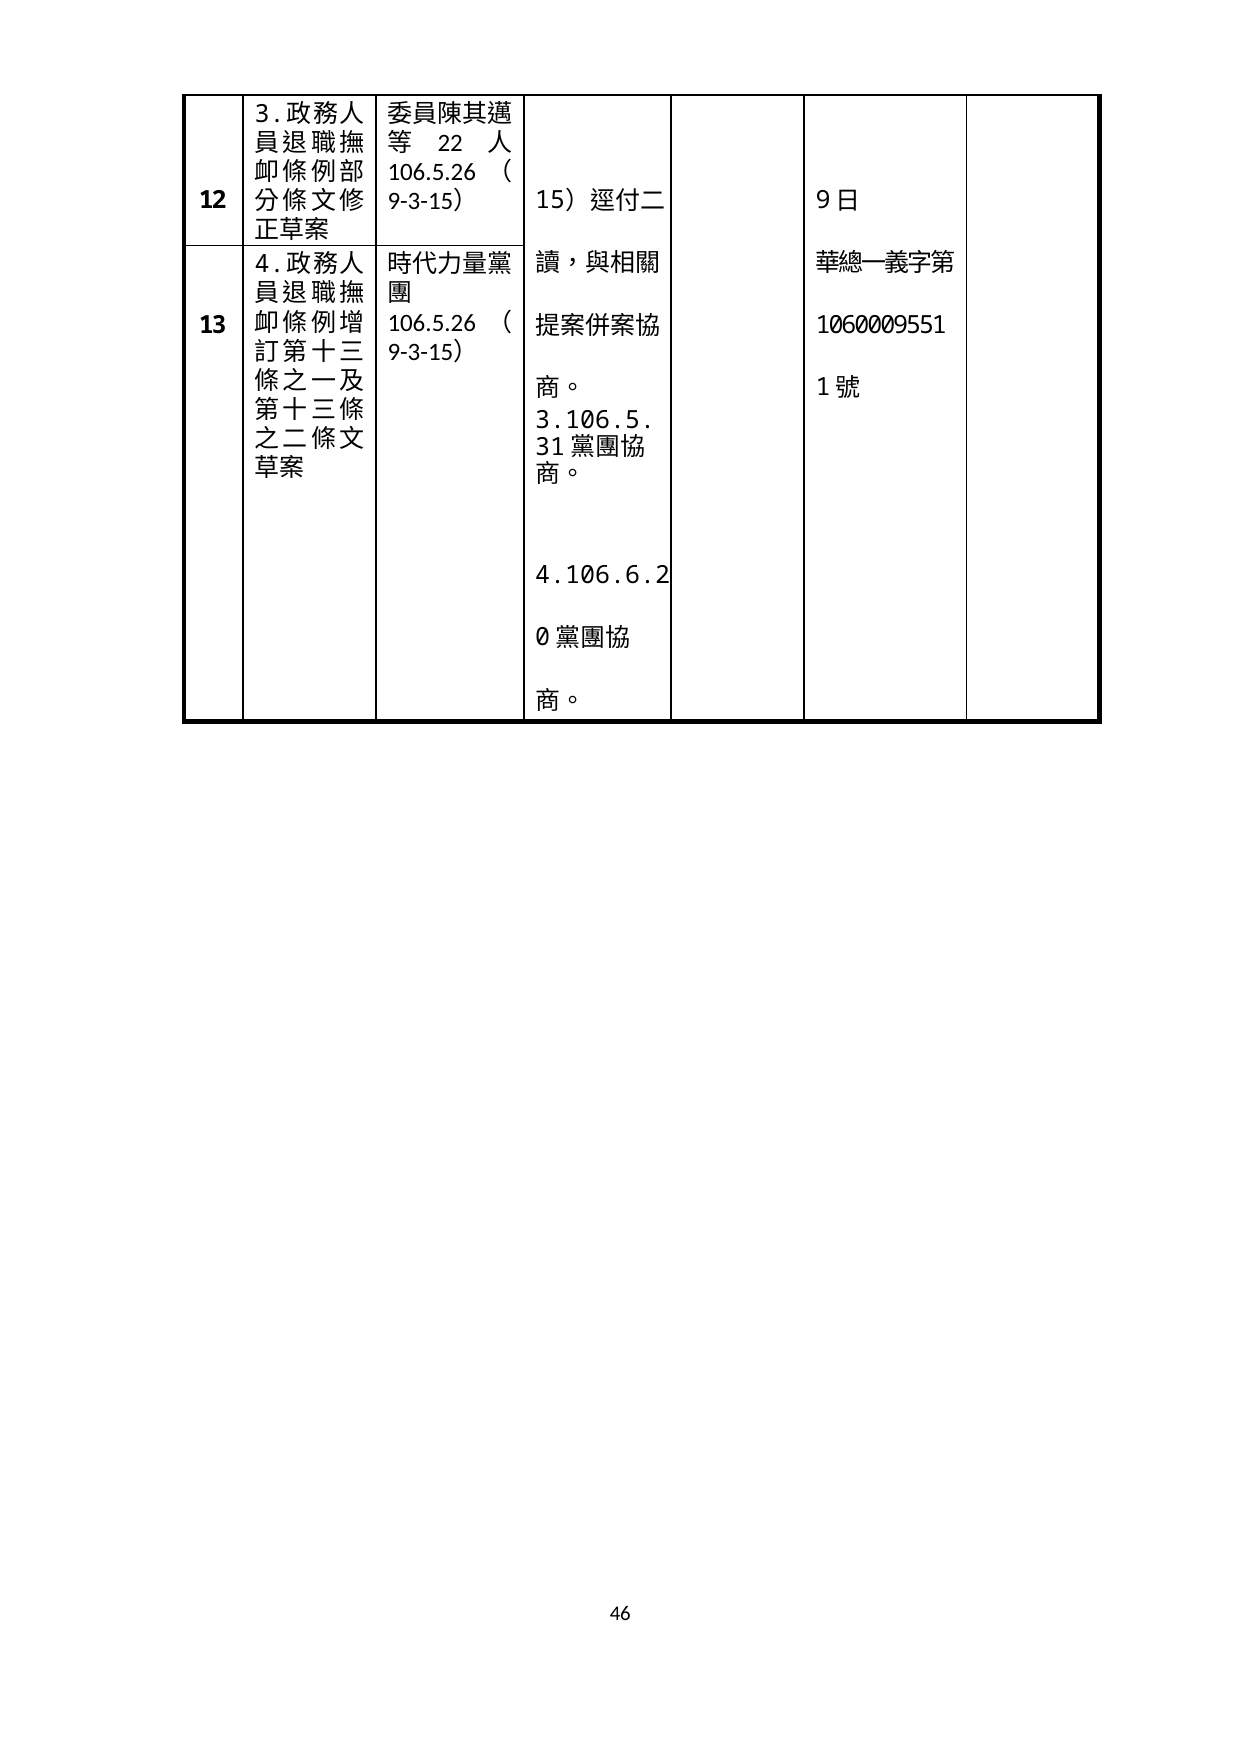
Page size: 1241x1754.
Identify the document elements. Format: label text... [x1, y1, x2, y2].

table_cell [967, 96, 1097, 719]
table_cell 15）逕付二讀，與相關提案併案協商。 3.106.5.31黨團協商。 4.106.6.20黨團協商。 [525, 96, 670, 719]
table_cell 4.政務人員退職撫卹條例增訂第十三條之一及第十三條之二條文草案 [244, 246, 375, 719]
table_cell [672, 96, 803, 719]
table_cell 3.政務人員退職撫卹條例部分條文修正草案 [244, 96, 375, 245]
table_cell 時代力量黨團 106.5.26（9-3-15） [377, 246, 523, 719]
table_cell 13 [186, 246, 242, 719]
table_cell 委員陳其邁等22人 106.5.26（9-3-15） [377, 96, 523, 245]
table_cell 12 [186, 96, 242, 245]
table_cell 9日 華總一義字第10600095511號 [805, 96, 966, 719]
